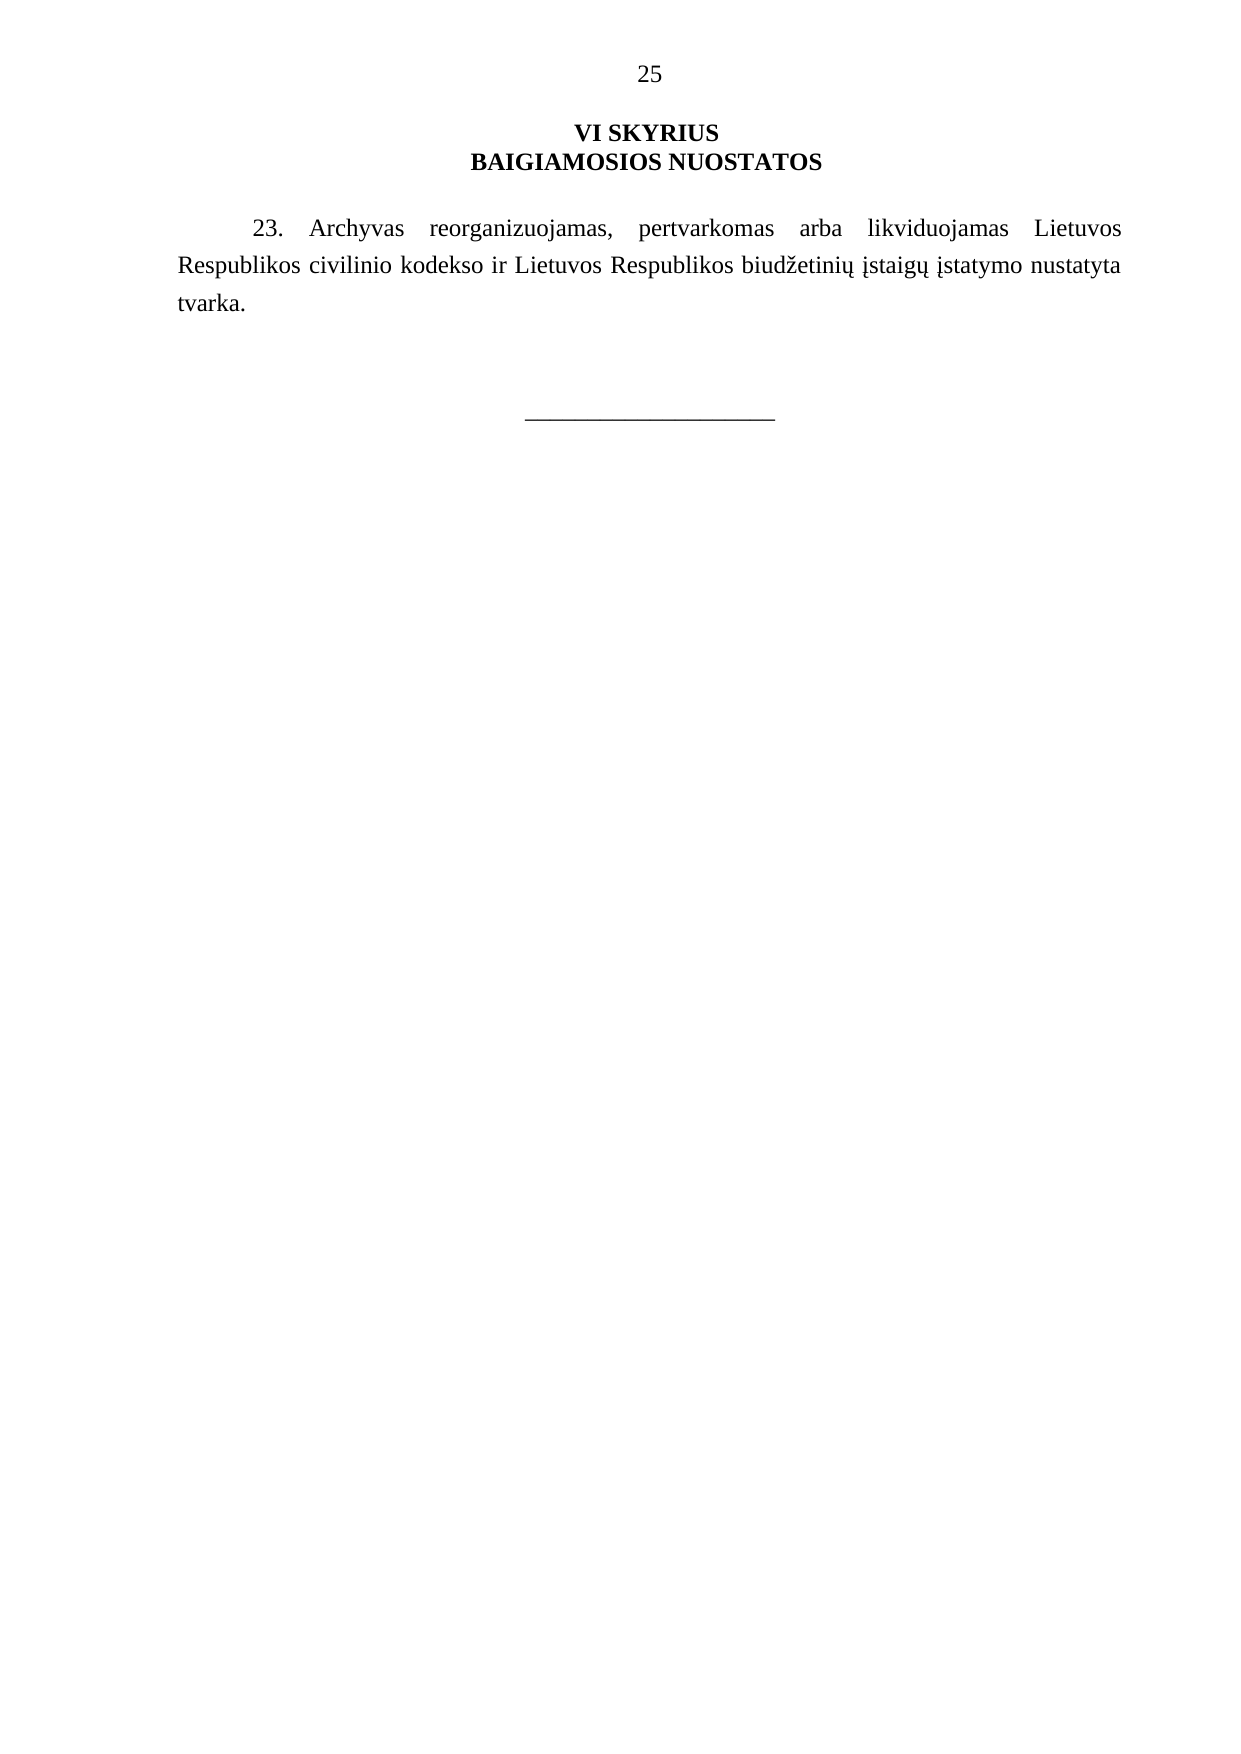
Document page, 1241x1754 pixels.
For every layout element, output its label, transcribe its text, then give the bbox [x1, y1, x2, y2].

text 23. Archyvas reorganizuojamas, pertvarkomas arba likviduojamas Lietuvos Respublikos civilinio kodekso ir Lietuvos Respublikos biudžetinių įstaigų įstatymo nustatyta tvarka. [177, 204, 1122, 317]
text –––––––––––––––––––– [177, 403, 1122, 432]
text VI SKYRIUS [177, 118, 1122, 147]
text BAIGIAMOSIOS NUOSTATOS [177, 147, 1122, 176]
